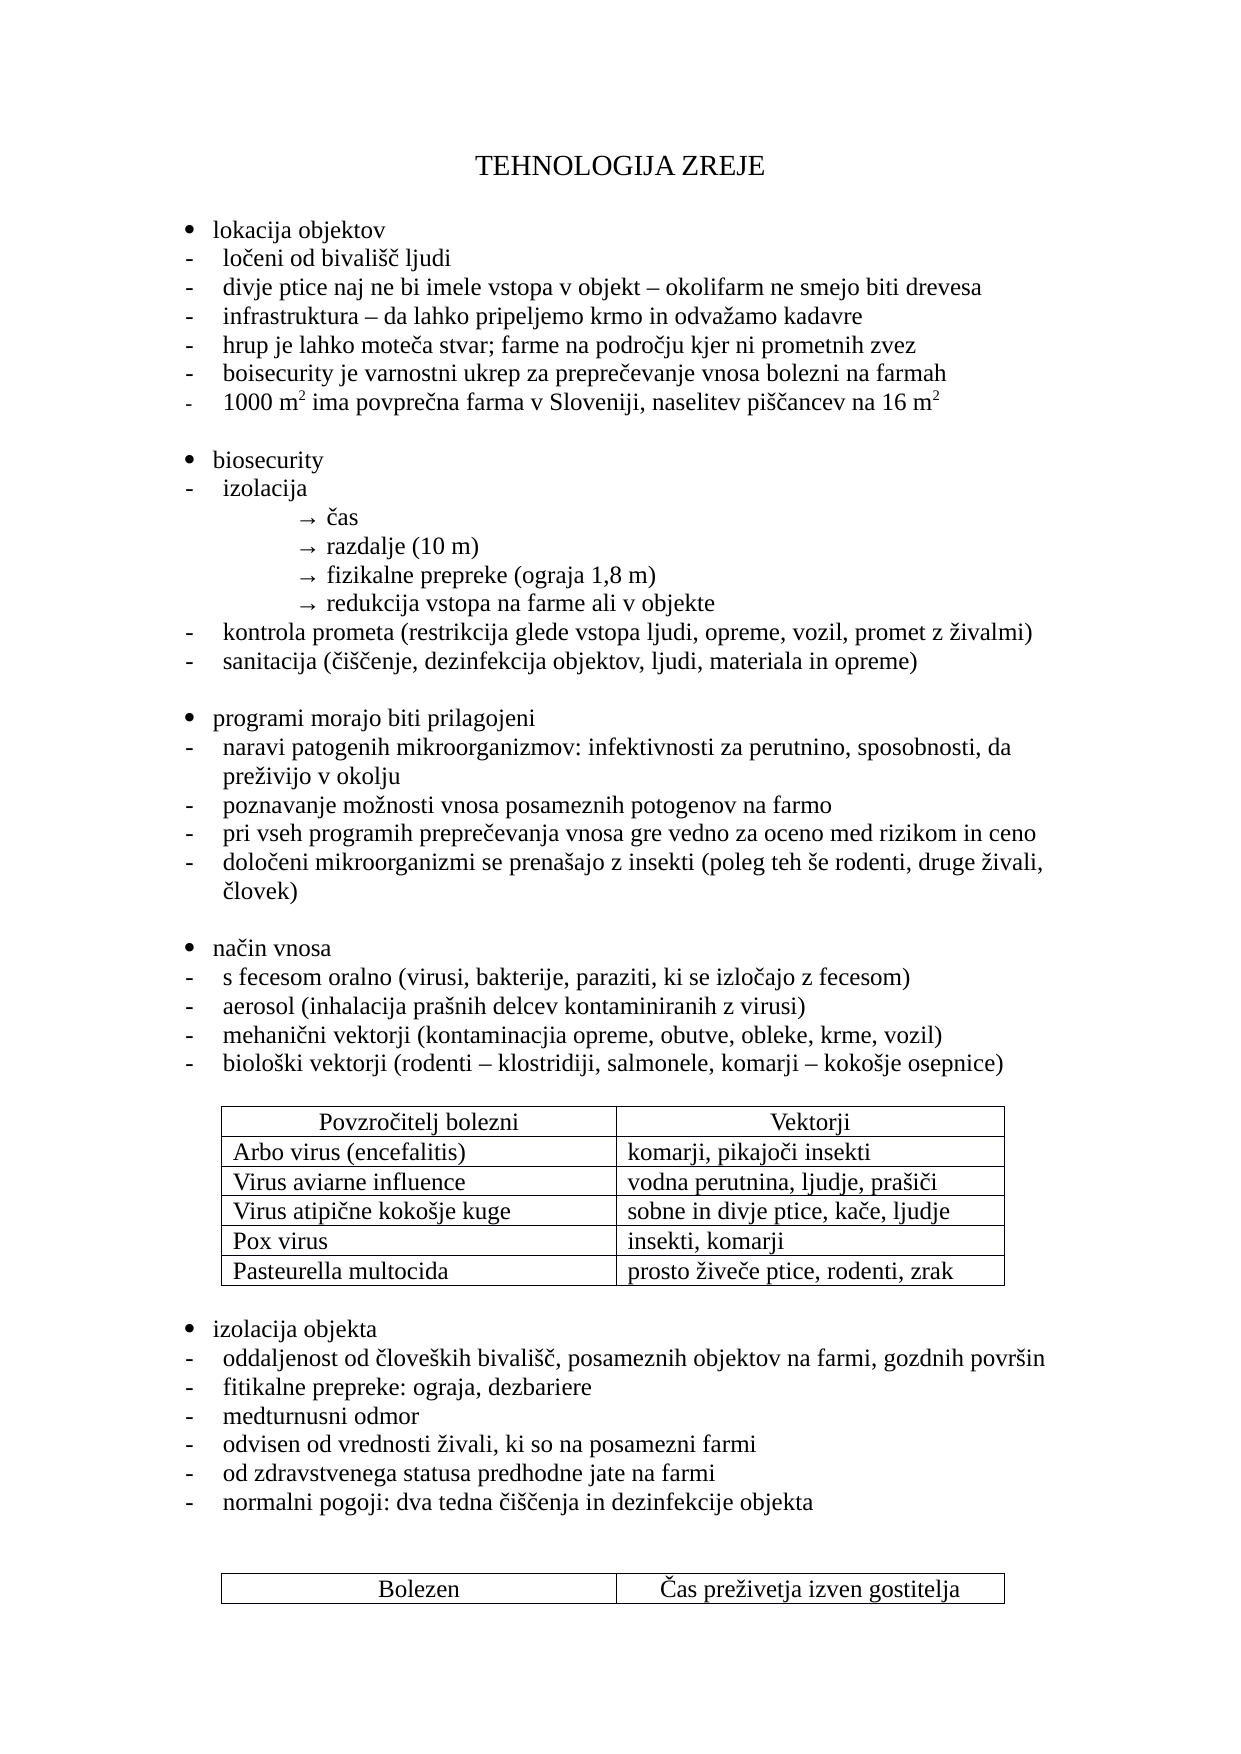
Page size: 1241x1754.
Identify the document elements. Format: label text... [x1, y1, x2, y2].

list normalni pogoji: dva tedna čiščenja in dezinfekcije objekta [185, 1487, 1093, 1516]
list izolacija [185, 473, 1093, 502]
list poznavanje možnosti vnosa posameznih potogenov na farmo [185, 790, 1093, 818]
table_cell sobne in divje ptice, kače, ljudje [617, 1196, 1004, 1225]
list boisecurity je varnostni ukrep za preprečevanje vnosa bolezni na farmah [185, 358, 1093, 387]
table_header Čas preživetja izven gostitelja [617, 1574, 1004, 1603]
list sanitacija (čiščenje, dezinfekcija objektov, ljudi, materiala in opreme) [185, 646, 1093, 675]
list odvisen od vrednosti živali, ki so na posamezni farmi [185, 1429, 1093, 1458]
list izolacija objekta [185, 1314, 1093, 1343]
table_cell Pasteurella multocida [222, 1256, 616, 1285]
table_cell Arbo virus (encefalitis) [222, 1137, 616, 1166]
list biosecurity [185, 445, 1093, 473]
table_header Bolezen [222, 1574, 616, 1603]
list hrup je lahko moteča stvar; farme na področju kjer ni prometnih zvez [185, 330, 1093, 358]
list biološki vektorji (rodenti – klostridiji, salmonele, komarji – kokošje osepnice) [185, 1048, 1093, 1077]
text → razdalje (10 m) [223, 531, 1093, 560]
list medturnusni odmor [185, 1401, 1093, 1429]
list pri vseh programih preprečevanja vnosa gre vedno za oceno med rizikom in ceno [185, 818, 1093, 847]
table_cell Virus aviarne influence [222, 1167, 616, 1195]
text TEHNOLOGIJA ZREJE [148, 148, 1093, 181]
list naravi patogenih mikroorganizmov: infektivnosti za perutnino, sposobnosti, da preživijo v okolju [185, 732, 1093, 790]
list s fecesom oralno (virusi, bakterije, paraziti, ki se izločajo z fecesom) [185, 962, 1093, 991]
list mehanični vektorji (kontaminacjia opreme, obutve, obleke, krme, vozil) [185, 1020, 1093, 1048]
list način vnosa [185, 933, 1093, 962]
table_cell insekti, komarji [617, 1226, 1004, 1255]
table_header Povzročitelj bolezni [222, 1107, 616, 1136]
list infrastruktura – da lahko pripeljemo krmo in odvažamo kadavre [185, 301, 1093, 330]
table_cell prosto živeče ptice, rodenti, zrak [617, 1256, 1004, 1285]
list lokacija objektov [185, 215, 1093, 243]
table_cell komarji, pikajoči insekti [617, 1137, 1004, 1166]
table_header Vektorji [617, 1107, 1004, 1136]
list aerosol (inhalacija prašnih delcev kontaminiranih z virusi) [185, 991, 1093, 1020]
text → fizikalne prepreke (ograja 1,8 m) [223, 560, 1093, 588]
list oddaljenost od človeških bivališč, posameznih objektov na farmi, gozdnih površin [185, 1343, 1093, 1372]
text → čas [223, 502, 1093, 531]
list od zdravstvenega statusa predhodne jate na farmi [185, 1458, 1093, 1487]
list fitikalne prepreke: ograja, dezbariere [185, 1372, 1093, 1401]
list določeni mikroorganizmi se prenašajo z insekti (poleg teh še rodenti, druge živali, človek) [185, 847, 1093, 905]
table_cell Virus atipične kokošje kuge [222, 1196, 616, 1225]
list 1000 m2 ima povprečna farma v Sloveniji, naselitev piščancev na 16 m2 [185, 387, 1093, 416]
text → redukcija vstopa na farme ali v objekte [223, 588, 1093, 617]
list ločeni od bivališč ljudi [185, 243, 1093, 272]
list kontrola prometa (restrikcija glede vstopa ljudi, opreme, vozil, promet z živalmi) [185, 617, 1093, 646]
list programi morajo biti prilagojeni [185, 703, 1093, 732]
table_cell Pox virus [222, 1226, 616, 1255]
list divje ptice naj ne bi imele vstopa v objekt – okolifarm ne smejo biti drevesa [185, 272, 1093, 301]
table_cell vodna perutnina, ljudje, prašiči [617, 1167, 1004, 1195]
